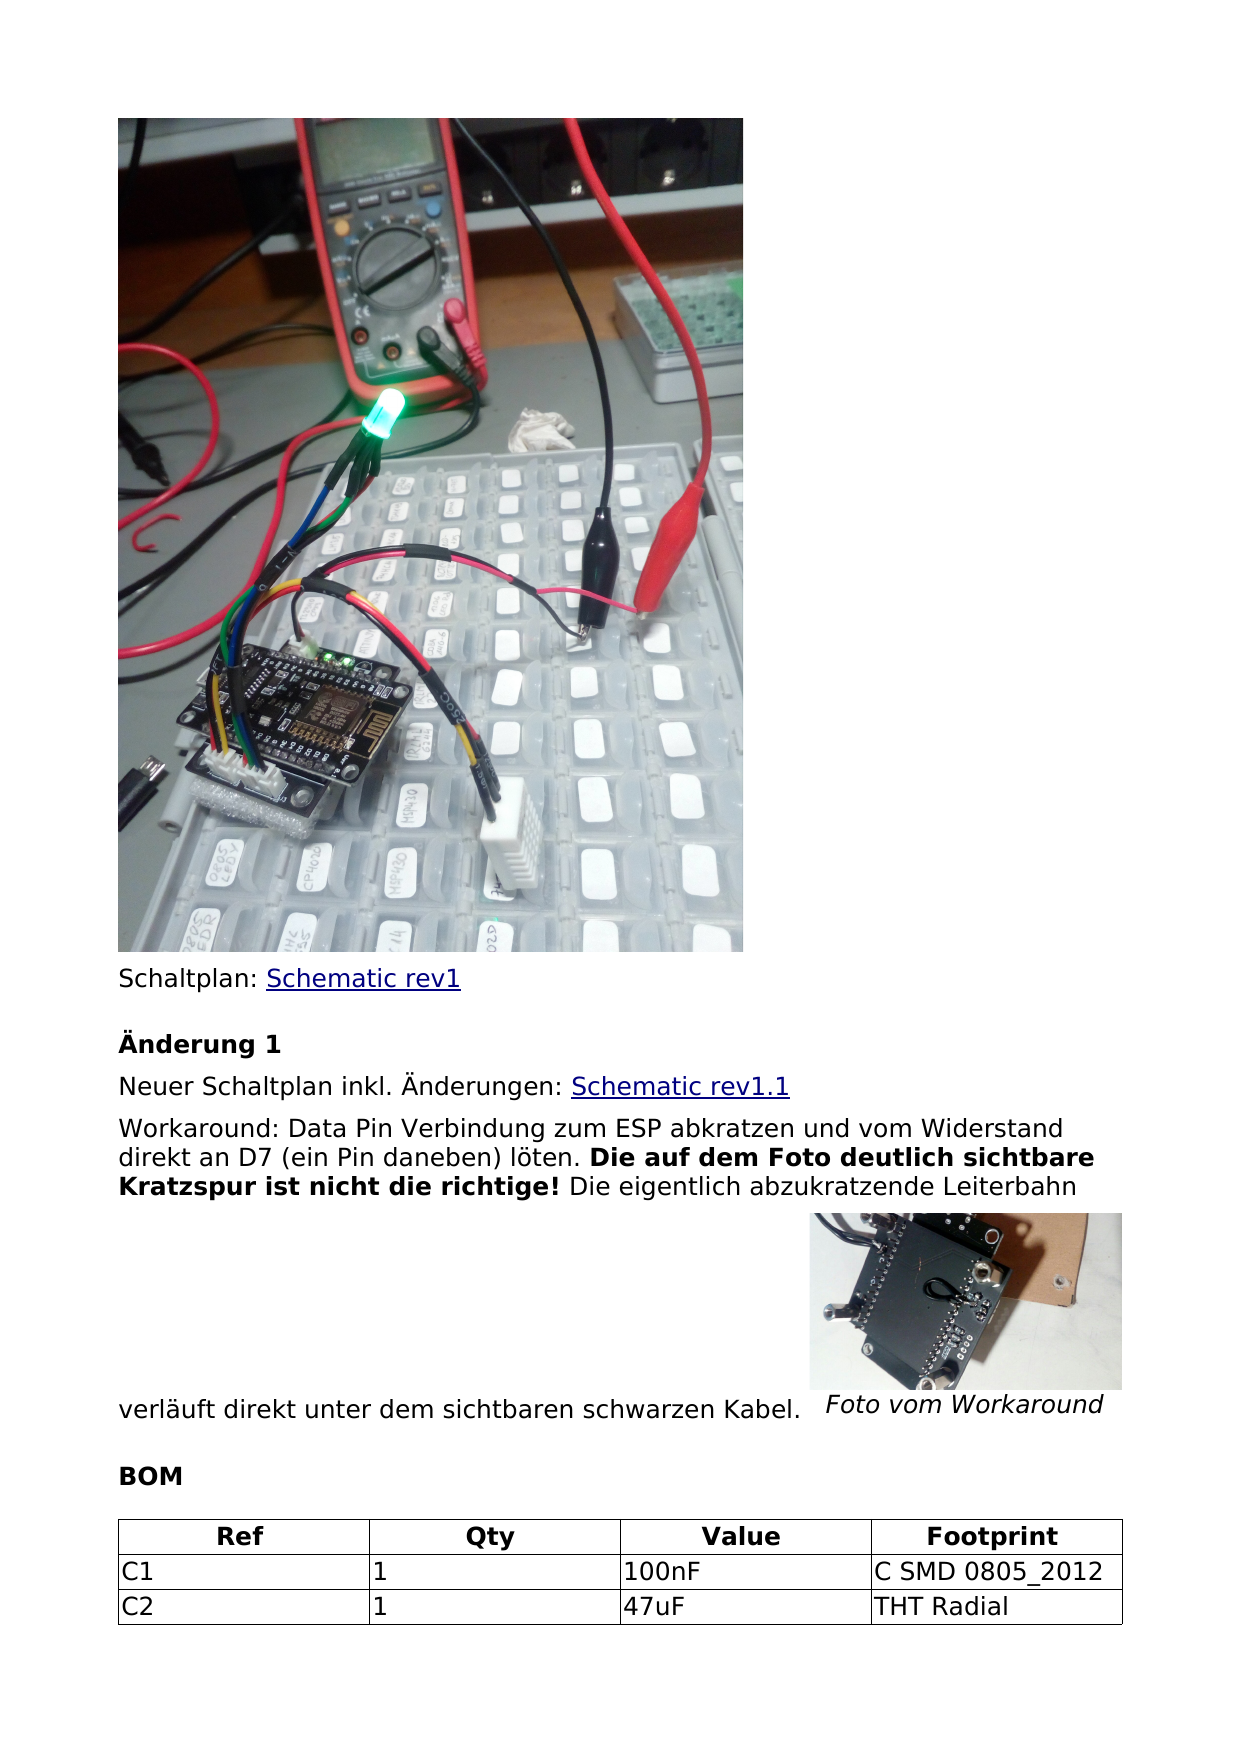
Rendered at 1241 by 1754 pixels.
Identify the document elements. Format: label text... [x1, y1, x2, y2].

table_cell THT Radial [872, 1590, 1122, 1624]
text Foto vom Workaround [809, 1390, 1122, 1419]
table_cell 1 [370, 1555, 620, 1589]
table_cell 1 [370, 1590, 620, 1624]
picture [118, 118, 744, 952]
table_header Value [621, 1520, 871, 1554]
text Workaround: Data Pin Verbindung zum ESP abkratzen und vom Widerstand direkt an D7 (ein Pin daneben) löten. Die auf dem Foto deutlich sichtbare Kratzspur ist nicht die richtige! Die eigentlich abzukratzende Leiterbahn verläuft direkt unter dem sichtbaren schwarzen Kabel. [118, 1114, 1122, 1425]
table_header Qty [370, 1520, 620, 1554]
text Neuer Schaltplan inkl. Änderungen: Schematic rev1.1 [118, 1072, 1122, 1101]
picture [809, 1213, 1122, 1390]
subtitle Änderung 1 [118, 1031, 1122, 1060]
table_cell C2 [119, 1590, 369, 1624]
subtitle BOM [118, 1462, 1122, 1492]
table_cell 47uF [621, 1590, 871, 1624]
table_cell C1 [119, 1555, 369, 1589]
table_header Footprint [872, 1520, 1122, 1554]
table_cell 100nF [621, 1555, 871, 1589]
table_header Ref [119, 1520, 369, 1554]
table_cell C SMD 0805_2012 [872, 1555, 1122, 1589]
text Schaltplan: Schematic rev1 [118, 964, 1122, 993]
